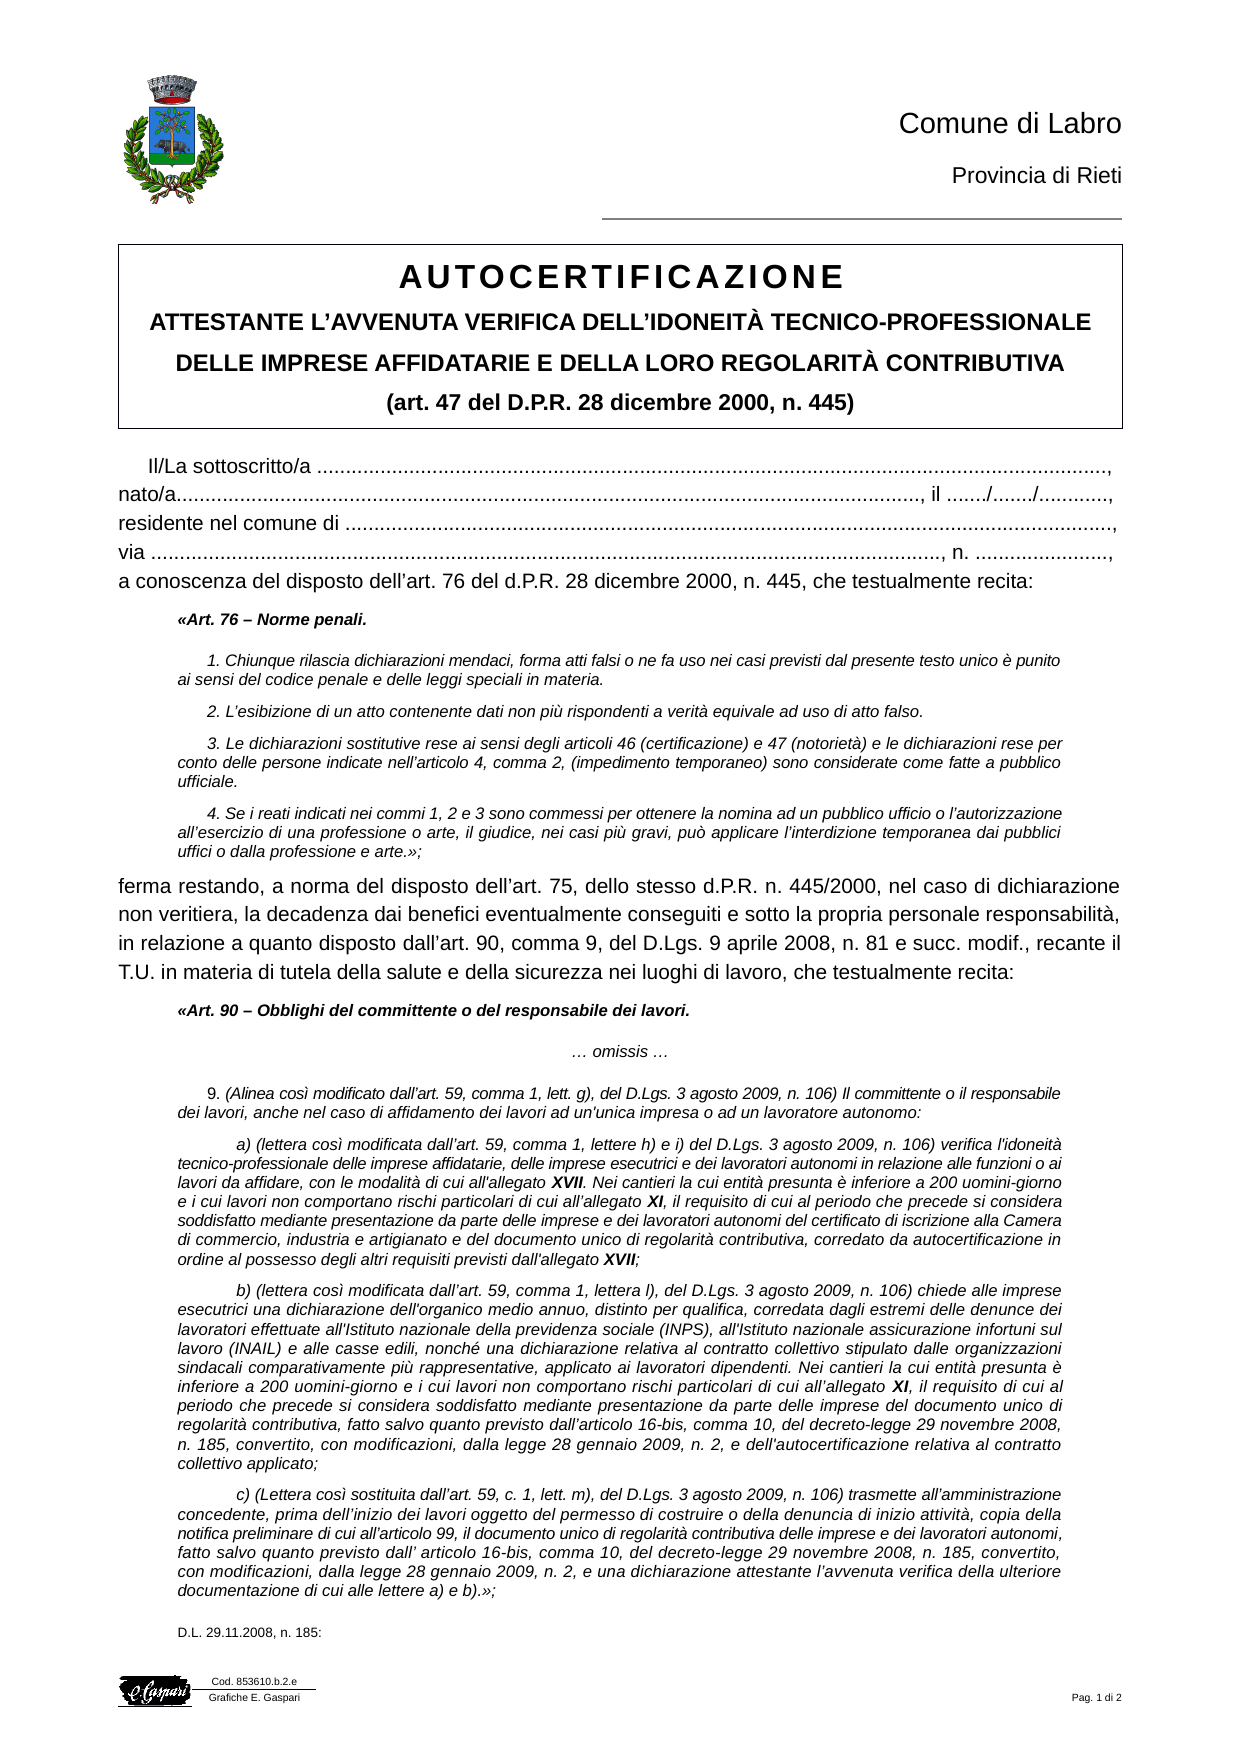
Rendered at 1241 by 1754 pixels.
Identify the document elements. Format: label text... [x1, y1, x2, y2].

text a) (lettera così modificata dall’art. 59, comma 1, lettere h) e i) del D.Lgs. 3 agosto 2009, n. 106) verifica l'idoneità tecnico-professionale delle imprese affidatarie, delle imprese esecutrici e dei lavoratori autonomi in relazione alle funzioni o ai lavori da affidare, con le modalità di cui all'allegato XVII. Nei cantieri la cui entità presunta è inferiore a 200 uomini-giorno e i cui lavori non comportano rischi particolari di cui all’allegato XI, il requisito di cui al periodo che precede si considera soddisfatto mediante presentazione da parte delle imprese e dei lavoratori autonomi del certificato di iscrizione alla Camera di commercio, industria e artigianato e del documento unico di regolarità contributiva, corredato da autocertificazione in ordine al possesso degli altri requisiti previsti dall'allegato XVII; [177, 1134, 1063, 1268]
text 9. (Alinea così modificato dall’art. 59, comma 1, lett. g), del D.Lgs. 3 agosto 2009, n. 106) Il committente o il responsabile dei lavori, anche nel caso di affidamento dei lavori ad un'unica impresa o ad un lavoratore autonomo: [177, 1083, 1063, 1122]
text c) (Lettera così sostituita dall’art. 59, c. 1, lett. m), del D.Lgs. 3 agosto 2009, n. 106) trasmette all’amministrazione concedente, prima dell’inizio dei lavori oggetto del permesso di costruire o della denuncia di inizio attività, copia della notifica preliminare di cui all’articolo 99, il documento unico di regolarità contributiva delle imprese e dei lavoratori autonomi, fatto salvo quanto previsto dall’ articolo 16-bis, comma 10, del decreto-legge 29 novembre 2008, n. 185, convertito, con modificazioni, dalla legge 28 gennaio 2009, n. 2, e una dichiarazione attestante l’avvenuta verifica della ulteriore documentazione di cui alle lettere a) e b).»; [177, 1485, 1063, 1600]
text Nell'elenco degli allegati [118, 204, 602, 227]
table_header AUTOCERTIFICAZIONE ATTESTANTE L’AVVENUTA VERIFICA DELL’IDONEITÀ TECNICO-PROFESSIONALE DELLE IMPRESE AFFIDATARIE E DELLA LORO REGOLARITÀ CONTRIBUTIVA (art. 47 del D.P.R. 28 dicembre 2000, n. 445) [119, 245, 1122, 427]
text Il/La sottoscritto/a ........................................................................................................................................., nato/a................................................................................................................................., il ......./......./............, residente nel comune di ....................................................................................................................................., via ........................................................................................................................................., n. ......................., a conoscenza del disposto dell’art. 76 del d.P.R. 28 dicembre 2000, n. 445, che testualmente recita: [118, 453, 1122, 592]
picture [118, 1674, 191, 1706]
text Comune di Labro [118, 106, 1122, 140]
text 3. Le dichiarazioni sostitutive rese ai sensi degli articoli 46 (certificazione) e 47 (notorietà) e le dichiarazioni rese per conto delle persone indicate nell’articolo 4, comma 2, (impedimento temporaneo) sono considerate come fatte a pubblico ufficiale. [177, 733, 1063, 791]
picture [122, 140, 224, 162]
picture [122, 75, 224, 106]
text Provincia di Rieti [118, 162, 1122, 188]
text 1. Chiunque rilascia dichiarazioni mendaci, forma atti falsi o ne fa uso nei casi previsti dal presente testo unico è punito ai sensi del codice penale e delle leggi speciali in materia. [177, 651, 1063, 689]
picture [122, 188, 224, 204]
subtitle … omissis … [177, 1042, 1063, 1061]
text 4. Se i reati indicati nei commi 1, 2 e 3 sono commessi per ottenere la nomina ad un pubblico ufficio o l’autorizzazione all’esercizio di una professione o arte, il giudice, nei casi più gravi, può applicare l’interdizione temporanea dai pubblici uffici o dalla professione e arte.»; [177, 803, 1063, 861]
text D.L. 29.11.2008, n. 185: [177, 1625, 1122, 1641]
text b) (lettera così modificata dall’art. 59, comma 1, lettera l), del D.Lgs. 3 agosto 2009, n. 106) chiede alle imprese esecutrici una dichiarazione dell'organico medio annuo, distinto per qualifica, corredata dagli estremi delle denunce dei lavoratori effettuate all'Istituto nazionale della previdenza sociale (INPS), all'Istituto nazionale assicurazione infortuni sul lavoro (INAIL) e alle casse edili, nonché una dichiarazione relativa al contratto collettivo stipulato dalle organizzazioni sindacali comparativamente più rappresentative, applicato ai lavoratori dipendenti. Nei cantieri la cui entità presunta è inferiore a 200 uomini-giorno e i cui lavori non comportano rischi particolari di cui all’allegato XI, il requisito di cui al periodo che precede si considera soddisfatto mediante presentazione da parte delle imprese del documento unico di regolarità contributiva, fatto salvo quanto previsto dall’articolo 16-bis, comma 10, del decreto-legge 29 novembre 2008, n. 185, convertito, con modificazioni, dalla legge 28 gennaio 2009, n. 2, e dell'autocertificazione relativa al contratto collettivo applicato; [177, 1281, 1063, 1473]
text «Art. 76 – Norme penali. [177, 610, 1063, 629]
text 2. L’esibizione di un atto contenente dati non più rispondenti a verità equivale ad uso di atto falso. [177, 702, 1063, 721]
text «Art. 90 – Obblighi del committente o del responsabile dei lavori. [177, 1001, 1063, 1020]
text ferma restando, a norma del disposto dell’art. 75, dello stesso d.P.R. n. 445/2000, nel caso di dichiarazione non veritiera, la decadenza dai benefici eventualmente conseguiti e sotto la propria personale responsabilità, in relazione a quanto disposto dall’art. 90, comma 9, del D.Lgs. 9 aprile 2008, n. 81 e succ. modif., recante il T.U. in materia di tutela della salute e della sicurezza nei luoghi di lavoro, che testualmente recita: [118, 873, 1122, 984]
